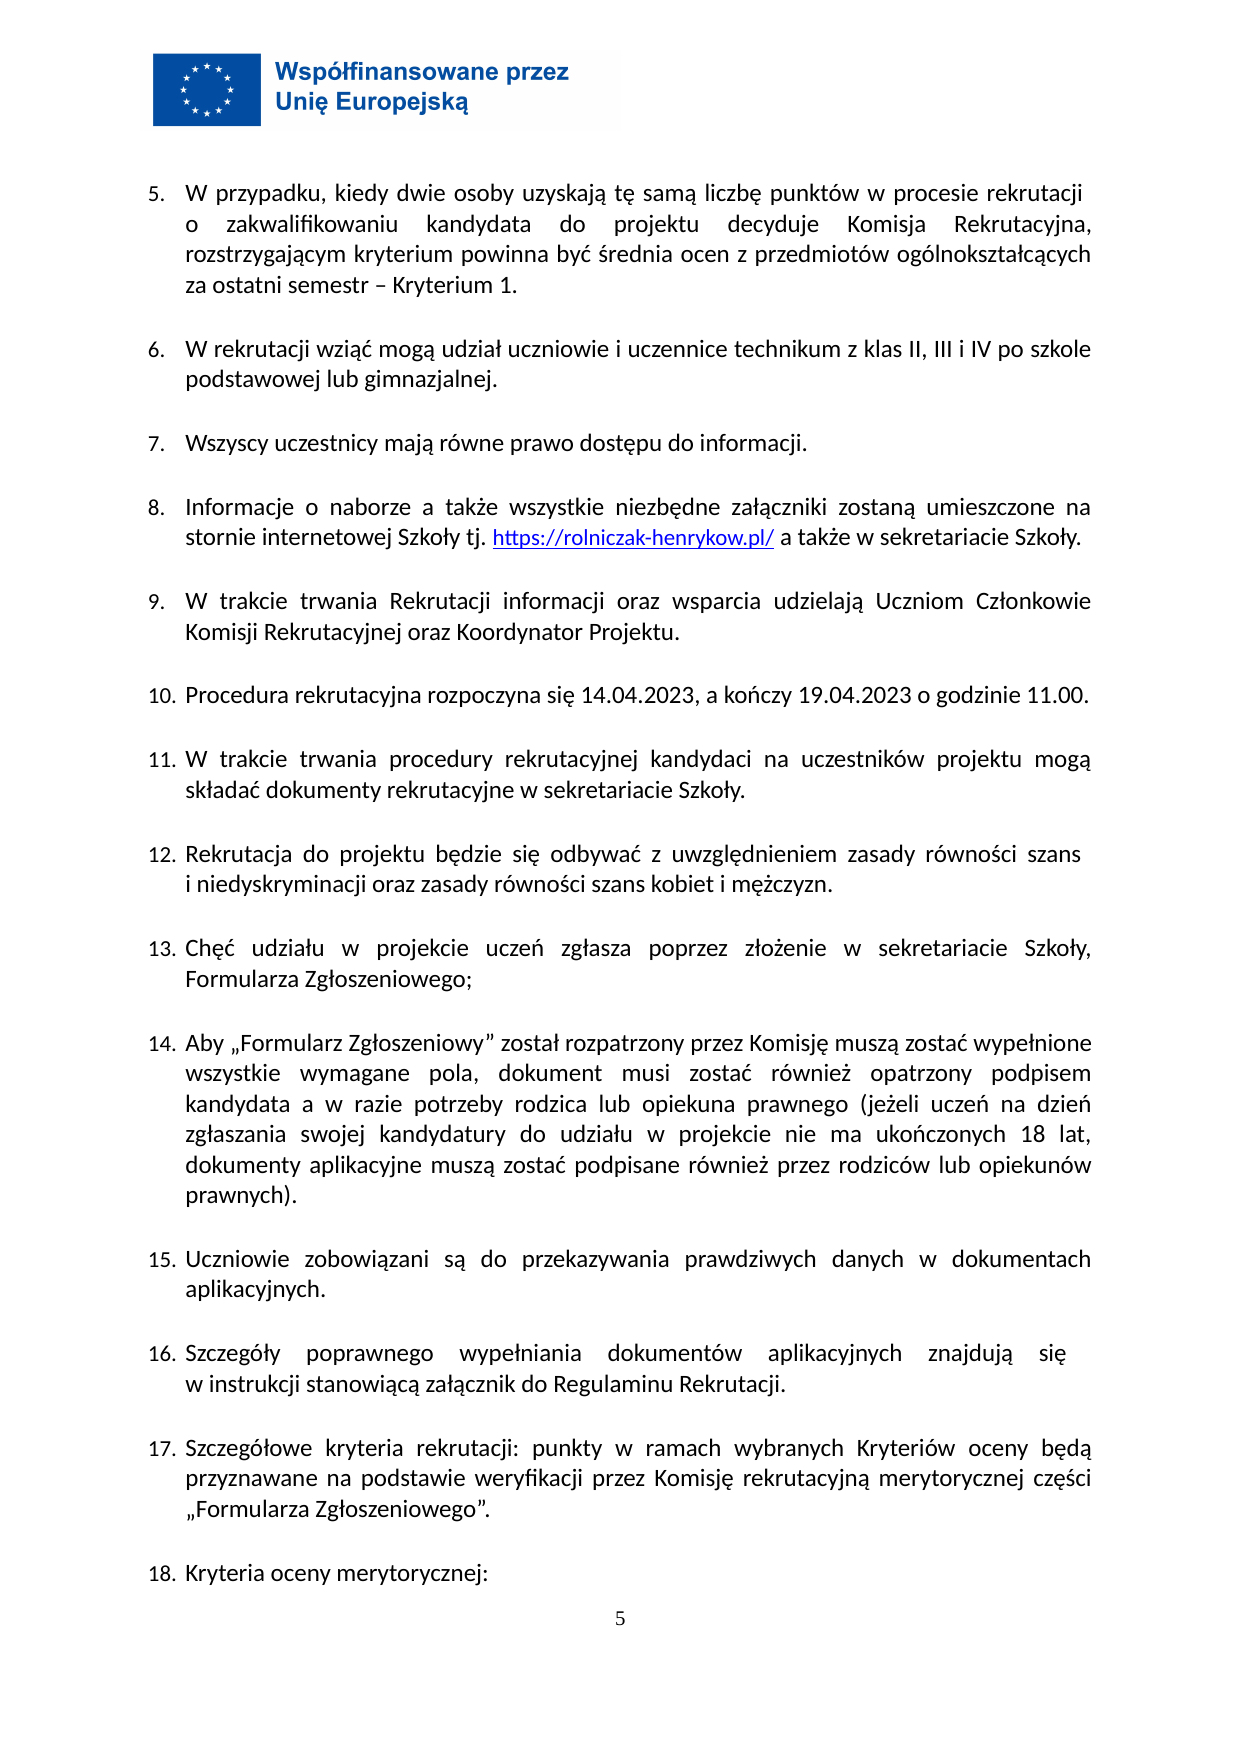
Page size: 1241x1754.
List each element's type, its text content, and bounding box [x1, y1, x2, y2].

list Szczegółowe kryteria rekrutacji: punkty w ramach wybranych Kryteriów oceny będą przyznawane na podstawie weryfikacji przez Komisję rekrutacyjną merytorycznej części „Formularza Zgłoszeniowego”. [148, 1432, 1093, 1523]
list Wszyscy uczestnicy mają równe prawo dostępu do informacji. [148, 427, 1093, 458]
list Aby „Formularz Zgłoszeniowy” został rozpatrzony przez Komisję muszą zostać wypełnione wszystkie wymagane pola, dokument musi zostać również opatrzony podpisem kandydata a w razie potrzeby rodzica lub opiekuna prawnego (jeżeli uczeń na dzień zgłaszania swojej kandydatury do udziału w projekcie nie ma ukończonych 18 lat, dokumenty aplikacyjne muszą zostać podpisane również przez rodziców lub opiekunów prawnych). [148, 1027, 1093, 1210]
list Procedura rekrutacyjna rozpoczyna się 14.04.2023, a kończy 19.04.2023 o godzinie 11.00. [148, 680, 1093, 710]
list W przypadku, kiedy dwie osoby uzyskają tę samą liczbę punktów w procesie rekrutacji o zakwalifikowaniu kandydata do projektu decyduje Komisja Rekrutacyjna, rozstrzygającym kryterium powinna być średnia ocen z przedmiotów ogólnokształcących za ostatni semestr – Kryterium 1. [148, 177, 1093, 299]
list Informacje o naborze a także wszystkie niezbędne załączniki zostaną umieszczone na stornie internetowej Szkoły tj. https://rolniczak-henrykow.pl/ a także w sekretariacie Szkoły. [148, 491, 1093, 552]
list Chęć udziału w projekcie uczeń zgłasza poprzez złożenie w sekretariacie Szkoły, Formularza Zgłoszeniowego; [148, 932, 1093, 993]
list W trakcie trwania procedury rekrutacyjnej kandydaci na uczestników projektu mogą składać dokumenty rekrutacyjne w sekretariacie Szkoły. [148, 743, 1093, 804]
list Rekrutacja do projektu będzie się odbywać z uwzględnieniem zasady równości szans i niedyskryminacji oraz zasady równości szans kobiet i mężczyzn. [148, 838, 1093, 899]
list Kryteria oceny merytorycznej: [148, 1557, 1093, 1587]
list W trakcie trwania Rekrutacji informacji oraz wsparcia udzielają Uczniom Członkowie Komisji Rekrutacyjnej oraz Koordynator Projektu. [148, 585, 1093, 646]
list Szczegóły poprawnego wypełniania dokumentów aplikacyjnych znajdują się w instrukcji stanowiącą załącznik do Regulaminu Rekrutacji. [148, 1337, 1093, 1398]
list Uczniowie zobowiązani są do przekazywania prawdziwych danych w dokumentach aplikacyjnych. [148, 1243, 1093, 1304]
list W rekrutacji wziąć mogą udział uczniowie i uczennice technikum z klas II, III i IV po szkole podstawowej lub gimnazjalnej. [148, 333, 1093, 394]
